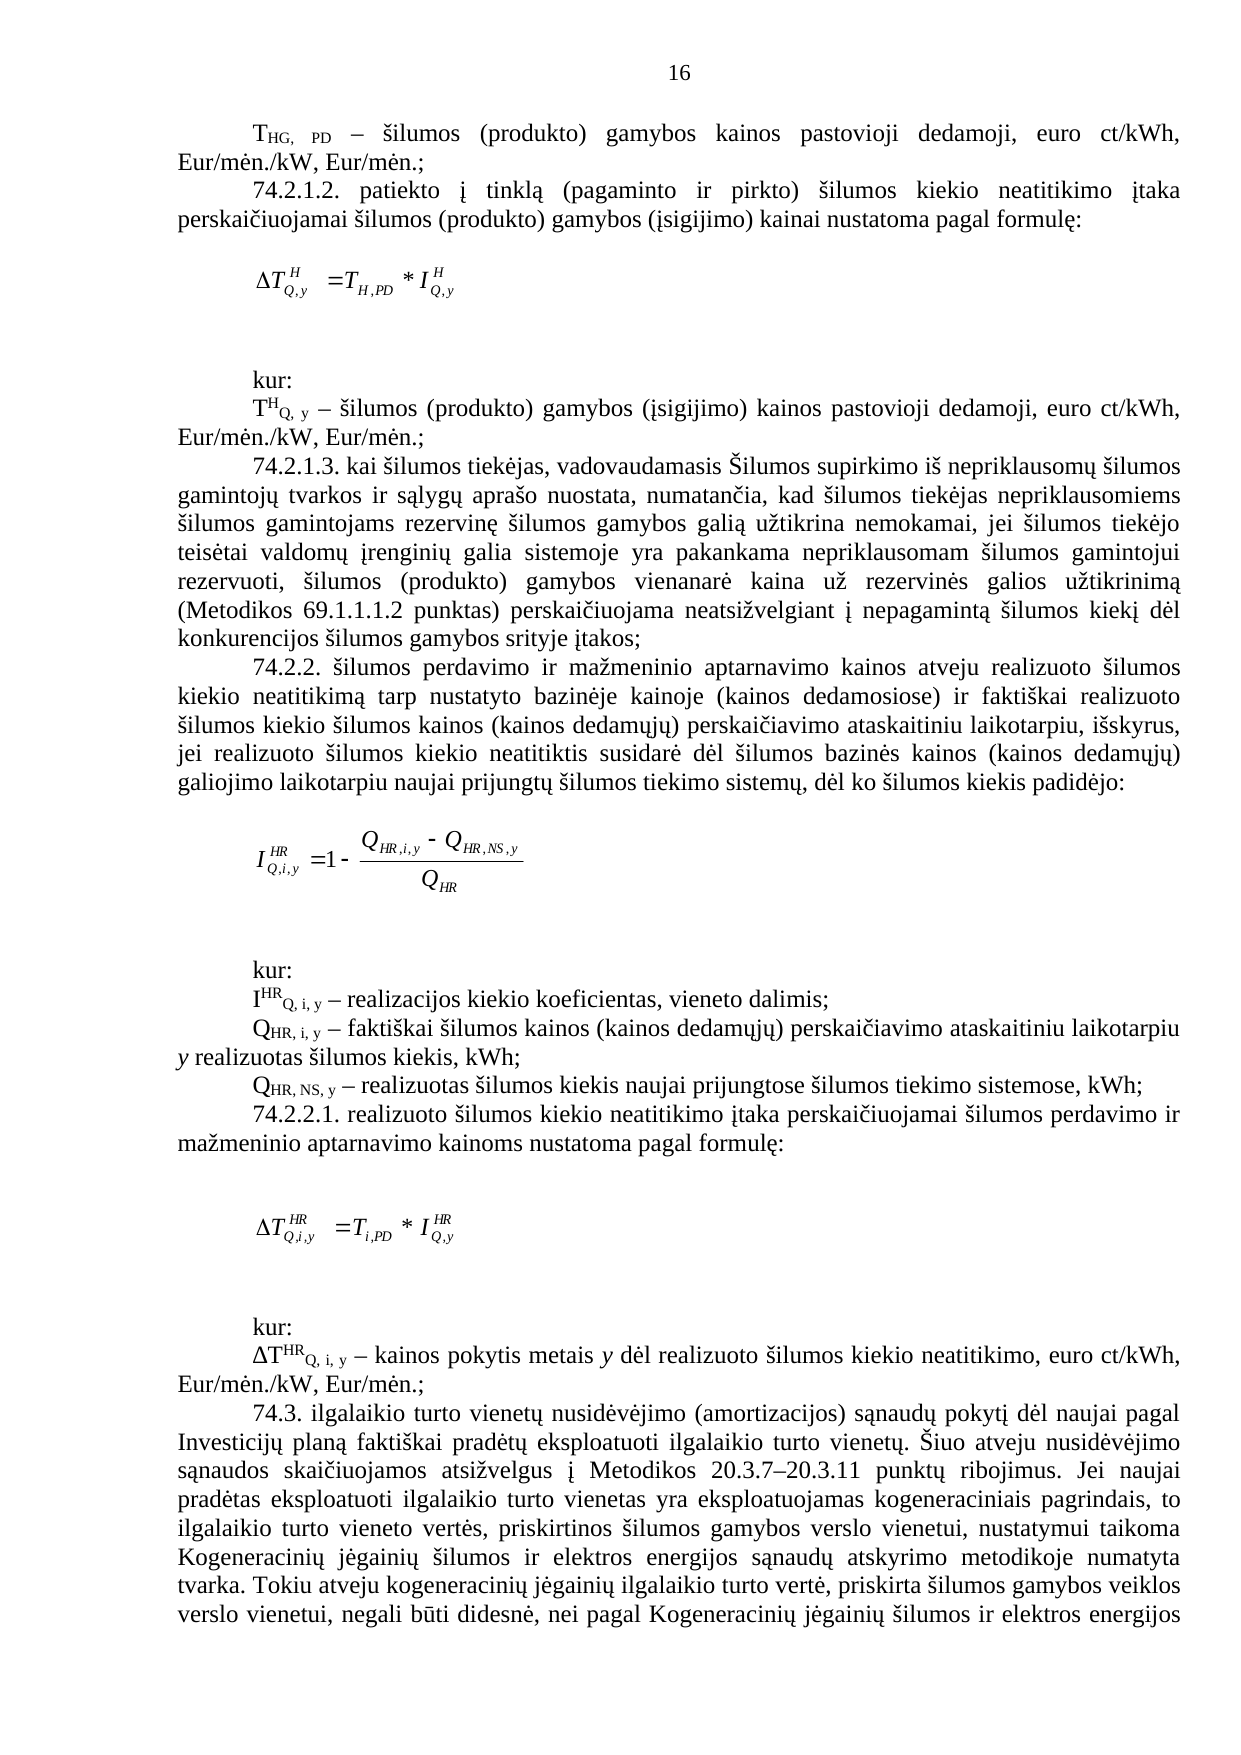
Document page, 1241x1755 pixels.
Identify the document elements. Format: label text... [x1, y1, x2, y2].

text THG, PD – šilumos (produkto) gamybos kainos pastovioji dedamoji, euro ct/kWh, Eur/mėn./kW, Eur/mėn.; [177, 118, 1181, 176]
text 74.2.2.1. realizuoto šilumos kiekio neatitikimo įtaka perskaičiuojamai šilumos perdavimo ir mažmeninio aptarnavimo kainoms nustatoma pagal formulę: [177, 1099, 1181, 1157]
text kur: [177, 955, 1181, 984]
text QHR, NS, y – realizuotas šilumos kiekis naujai prijungtose šilumos tiekimo sistemose, kWh; [177, 1070, 1181, 1099]
text 74.2.2. šilumos perdavimo ir mažmeninio aptarnavimo kainos atveju realizuoto šilumos kiekio neatitikimą tarp nustatyto bazinėje kainoje (kainos dedamosiose) ir faktiškai realizuoto šilumos kiekio šilumos kainos (kainos dedamųjų) perskaičiavimo ataskaitiniu laikotarpiu, išskyrus, jei realizuoto šilumos kiekio neatitiktis susidarė dėl šilumos bazinės kainos (kainos dedamųjų) galiojimo laikotarpiu naujai prijungtų šilumos tiekimo sistemų, dėl ko šilumos kiekis padidėjo: [177, 652, 1181, 796]
text THQ, y – šilumos (produkto) gamybos (įsigijimo) kainos pastovioji dedamoji, euro ct/kWh, Eur/mėn./kW, Eur/mėn.; [177, 393, 1181, 451]
text kur: [177, 365, 1181, 393]
text kur: [177, 1312, 1181, 1340]
text 74.2.1.3. kai šilumos tiekėjas, vadovaudamasis Šilumos supirkimo iš nepriklausomų šilumos gamintojų tvarkos ir sąlygų aprašo nuostata, numatančia, kad šilumos tiekėjas nepriklausomiems šilumos gamintojams rezervinę šilumos gamybos galią užtikrina nemokamai, jei šilumos tiekėjo teisėtai valdomų įrenginių galia sistemoje yra pakankama nepriklausomam šilumos gamintojui rezervuoti, šilumos (produkto) gamybos vienanarė kaina už rezervinės galios užtikrinimą (Metodikos 69.1.1.1.2 punktas) perskaičiuojama neatsižvelgiant į nepagamintą šilumos kiekį dėl konkurencijos šilumos gamybos srityje įtakos; [177, 451, 1181, 652]
text 74.2.1.2. patiekto į tinklą (pagaminto ir pirkto) šilumos kiekio neatitikimo įtaka perskaičiuojamai šilumos (produkto) gamybos (įsigijimo) kainai nustatoma pagal formulę: [177, 176, 1181, 233]
text ∆THRQ, i, y – kainos pokytis metais y dėl realizuoto šilumos kiekio neatitikimo, euro ct/kWh, Eur/mėn./kW, Eur/mėn.; [177, 1340, 1181, 1398]
text 74.3. ilgalaikio turto vienetų nusidėvėjimo (amortizacijos) sąnaudų pokytį dėl naujai pagal Investicijų planą faktiškai pradėtų eksploatuoti ilgalaikio turto vienetų. Šiuo atveju nusidėvėjimo sąnaudos skaičiuojamos atsižvelgus į Metodikos 20.3.7–20.3.11 punktų ribojimus. Jei naujai pradėtas eksploatuoti ilgalaikio turto vienetas yra eksploatuojamas kogeneraciniais pagrindais, to ilgalaikio turto vieneto vertės, priskirtinos šilumos gamybos verslo vienetui, nustatymui taikoma Kogeneracinių jėgainių šilumos ir elektros energijos sąnaudų atskyrimo metodikoje numatyta tvarka. Tokiu atveju kogeneracinių jėgainių ilgalaikio turto vertė, priskirta šilumos gamybos veiklos verslo vienetui, negali būti didesnė, nei pagal Kogeneracinių jėgainių šilumos ir elektros energijos [177, 1398, 1181, 1628]
text IHRQ, i, y – realizacijos kiekio koeficientas, vieneto dalimis; [177, 984, 1181, 1013]
text QHR, i, y – faktiškai šilumos kainos (kainos dedamųjų) perskaičiavimo ataskaitiniu laikotarpiu y realizuotas šilumos kiekis, kWh; [177, 1013, 1181, 1070]
